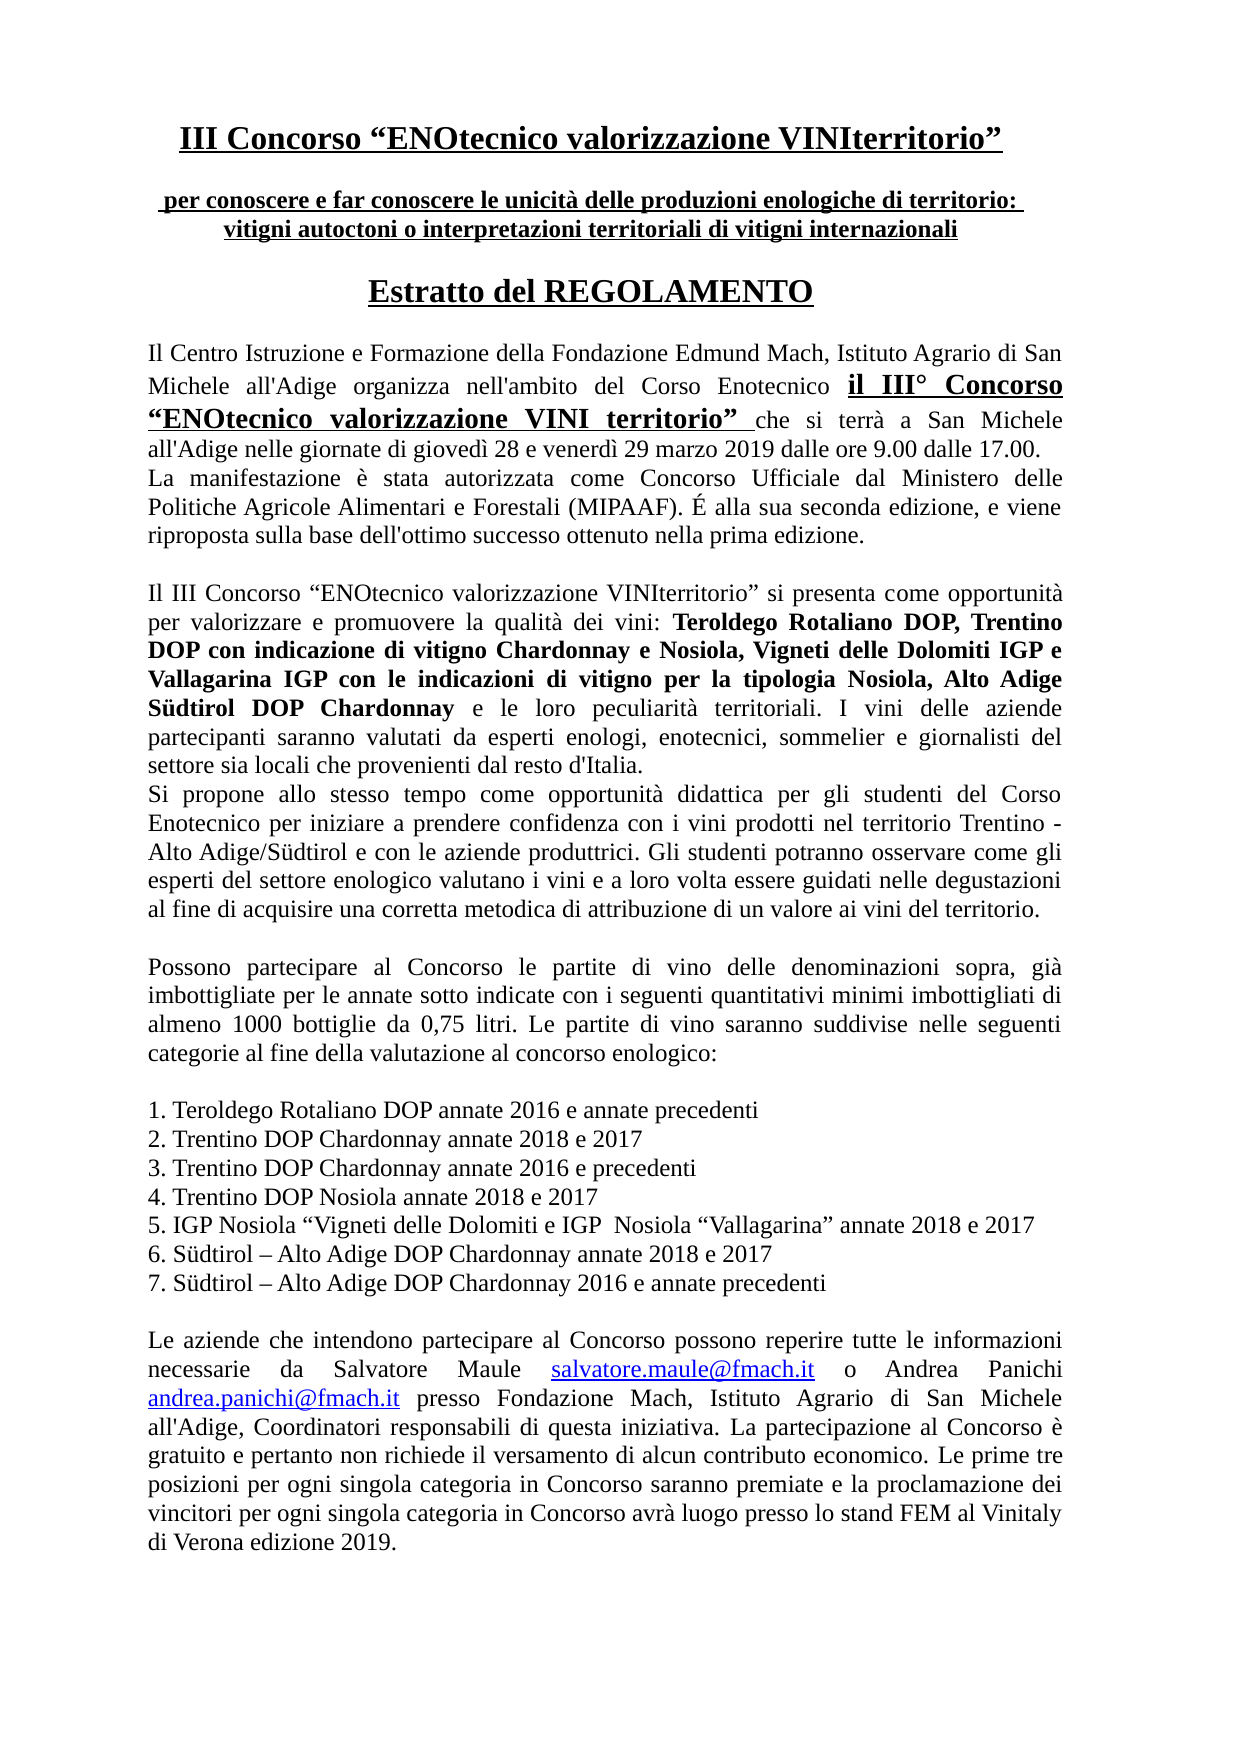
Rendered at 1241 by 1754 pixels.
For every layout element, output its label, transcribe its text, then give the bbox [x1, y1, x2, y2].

text 4. Trentino DOP Nosiola annate 2018 e 2017 [148, 1182, 1063, 1211]
text 2. Trentino DOP Chardonnay annate 2018 e 2017 [148, 1124, 1063, 1153]
text 1. Teroldego Rotaliano DOP annate 2016 e annate precedenti [148, 1096, 1063, 1124]
text Possono partecipare al Concorso le partite di vino delle denominazioni sopra, già imbottigliate per le annate sotto indicate con i seguenti quantitativi minimi imbottigliati di almeno 1000 bottiglie da 0,75 litri. Le partite di vino saranno suddivise nelle seguenti categorie al fine della valutazione al concorso enologico: [148, 952, 1063, 1067]
text 3. Trentino DOP Chardonnay annate 2016 e precedenti [148, 1153, 1063, 1182]
text Il Centro Istruzione e Formazione della Fondazione Edmund Mach, Istituto Agrario di San Michele all'Adige organizza nell'ambito del Corso Enotecnico il III° Concorso “ENOtecnico valorizzazione VINI territorio” che si terrà a San Michele all'Adige nelle giornate di giovedì 28 e venerdì 29 marzo 2019 dalle ore 9.00 dalle 17.00. [148, 338, 1063, 463]
text per conoscere e far conoscere le unicità delle produzioni enologiche di territorio: [118, 185, 1063, 214]
text La manifestazione è stata autorizzata come Concorso Ufficiale dal Ministero delle Politiche Agricole Alimentari e Forestali (MIPAAF). É alla sua seconda edizione, e viene riproposta sulla base dell'ottimo successo ottenuto nella prima edizione. [148, 463, 1063, 549]
text 7. Südtirol – Alto Adige DOP Chardonnay 2016 e annate precedenti [148, 1268, 1063, 1297]
text vitigni autoctoni o interpretazioni territoriali di vitigni internazionali [118, 214, 1063, 243]
text III Concorso “ENOtecnico valorizzazione VINIterritorio” [118, 118, 1063, 156]
text Il III Concorso “ENOtecnico valorizzazione VINIterritorio” si presenta come opportunità per valorizzare e promuovere la qualità dei vini: Teroldego Rotaliano DOP, Trentino DOP con indicazione di vitigno Chardonnay e Nosiola, Vigneti delle Dolomiti IGP e Vallagarina IGP con le indicazioni di vitigno per la tipologia Nosiola, Alto Adige Südtirol DOP Chardonnay e le loro peculiarità territoriali. I vini delle aziende partecipanti saranno valutati da esperti enologi, enotecnici, sommelier e giornalisti del settore sia locali che provenienti dal resto d'Italia. [148, 578, 1063, 779]
text Estratto del REGOLAMENTO [118, 271, 1063, 310]
text 5. IGP Nosiola “Vigneti delle Dolomiti e IGP Nosiola “Vallagarina” annate 2018 e 2017 [148, 1211, 1063, 1239]
text Le aziende che intendono partecipare al Concorso possono reperire tutte le informazioni necessarie da Salvatore Maule salvatore.maule@fmach.it o Andrea Panichi andrea.panichi@fmach.it presso Fondazione Mach, Istituto Agrario di San Michele all'Adige, Coordinatori responsabili di questa iniziativa. La partecipazione al Concorso è gratuito e pertanto non richiede il versamento di alcun contributo economico. Le prime tre posizioni per ogni singola categoria in Concorso saranno premiate e la proclamazione dei vincitori per ogni singola categoria in Concorso avrà luogo presso lo stand FEM al Vinitaly di Verona edizione 2019. [148, 1326, 1063, 1556]
text Si propone allo stesso tempo come opportunità didattica per gli studenti del Corso Enotecnico per iniziare a prendere confidenza con i vini prodotti nel territorio Trentino - Alto Adige/Südtirol e con le aziende produttrici. Gli studenti potranno osservare come gli esperti del settore enologico valutano i vini e a loro volta essere guidati nelle degustazioni al fine di acquisire una corretta metodica di attribuzione di un valore ai vini del territorio. [148, 779, 1063, 923]
text 6. Südtirol – Alto Adige DOP Chardonnay annate 2018 e 2017 [148, 1239, 1063, 1268]
